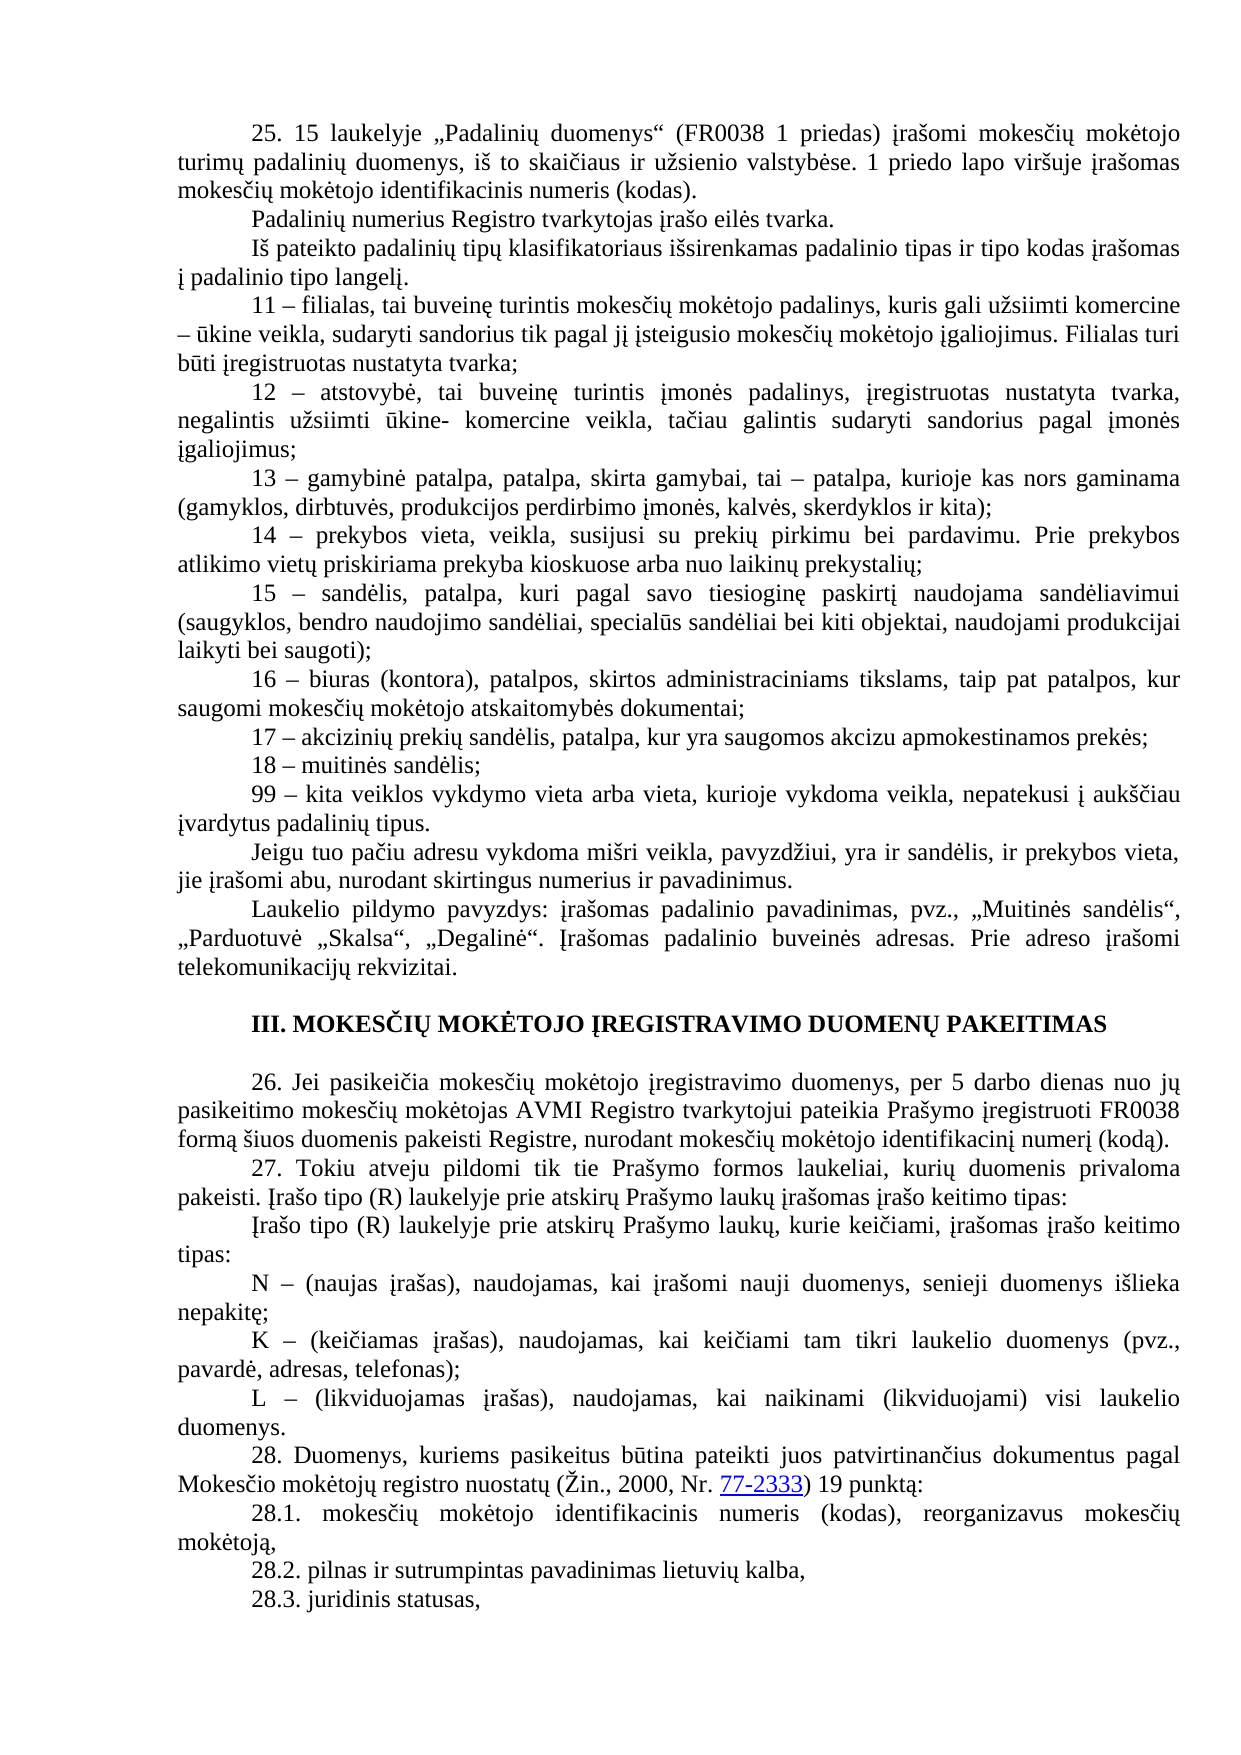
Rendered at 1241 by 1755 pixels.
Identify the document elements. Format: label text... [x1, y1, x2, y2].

text 12 – atstovybė, tai buveinę turintis įmonės padalinys, įregistruotas nustatyta tvarka, negalintis užsiimti ūkine- komercine veikla, tačiau galintis sudaryti sandorius pagal įmonės įgaliojimus; [177, 377, 1181, 463]
text III. MOKESČIŲ MOKĖTOJO ĮREGISTRAVIMO DUOMENŲ PAKEITIMAS [177, 1009, 1181, 1038]
text 26. Jei pasikeičia mokesčių mokėtojo įregistravimo duomenys, per 5 darbo dienas nuo jų pasikeitimo mokesčių mokėtojas AVMI Registro tvarkytojui pateikia Prašymo įregistruoti FR0038 formą šiuos duomenis pakeisti Registre, nurodant mokesčių mokėtojo identifikacinį numerį (kodą). [177, 1067, 1181, 1153]
text 28.1. mokesčių mokėtojo identifikacinis numeris (kodas), reorganizavus mokesčių mokėtoją, [177, 1498, 1181, 1556]
text 15 – sandėlis, patalpa, kuri pagal savo tiesioginę paskirtį naudojama sandėliavimui (saugyklos, bendro naudojimo sandėliai, specialūs sandėliai bei kiti objektai, naudojami produkcijai laikyti bei saugoti); [177, 578, 1181, 664]
text 14 – prekybos vieta, veikla, susijusi su prekių pirkimu bei pardavimu. Prie prekybos atlikimo vietų priskiriama prekyba kioskuose arba nuo laikinų prekystalių; [177, 521, 1181, 578]
text 25. 15 laukelyje „Padalinių duomenys“ (FR0038 1 priedas) įrašomi mokesčių mokėtojo turimų padalinių duomenys, iš to skaičiaus ir užsienio valstybėse. 1 priedo lapo viršuje įrašomas mokesčių mokėtojo identifikacinis numeris (kodas). [177, 118, 1181, 204]
text L – (likviduojamas įrašas), naudojamas, kai naikinami (likviduojami) visi laukelio duomenys. [177, 1383, 1181, 1441]
text 18 – muitinės sandėlis; [177, 751, 1181, 779]
text 28.3. juridinis statusas, [177, 1584, 1181, 1613]
text Įrašo tipo (R) laukelyje prie atskirų Prašymo laukų, kurie keičiami, įrašomas įrašo keitimo tipas: [177, 1211, 1181, 1268]
text 28.2. pilnas ir sutrumpintas pavadinimas lietuvių kalba, [177, 1556, 1181, 1584]
text Jeigu tuo pačiu adresu vykdoma mišri veikla, pavyzdžiui, yra ir sandėlis, ir prekybos vieta, jie įrašomi abu, nurodant skirtingus numerius ir pavadinimus. [177, 837, 1181, 894]
text Laukelio pildymo pavyzdys: įrašomas padalinio pavadinimas, pvz., „Muitinės sandėlis“, „Parduotuvė „Skalsa“, „Degalinė“. Įrašomas padalinio buveinės adresas. Prie adreso įrašomi telekomunikacijų rekvizitai. [177, 894, 1181, 981]
text 16 – biuras (kontora), patalpos, skirtos administraciniams tikslams, taip pat patalpos, kur saugomi mokesčių mokėtojo atskaitomybės dokumentai; [177, 664, 1181, 722]
text Padalinių numerius Registro tvarkytojas įrašo eilės tvarka. [177, 204, 1181, 233]
text 13 – gamybinė patalpa, patalpa, skirta gamybai, tai – patalpa, kurioje kas nors gaminama (gamyklos, dirbtuvės, produkcijos perdirbimo įmonės, kalvės, skerdyklos ir kita); [177, 463, 1181, 521]
text Iš pateikto padalinių tipų klasifikatoriaus išsirenkamas padalinio tipas ir tipo kodas įrašomas į padalinio tipo langelį. [177, 233, 1181, 291]
text N – (naujas įrašas), naudojamas, kai įrašomi nauji duomenys, senieji duomenys išlieka nepakitę; [177, 1268, 1181, 1326]
text 17 – akcizinių prekių sandėlis, patalpa, kur yra saugomos akcizu apmokestinamos prekės; [177, 722, 1181, 751]
text 27. Tokiu atveju pildomi tik tie Prašymo formos laukeliai, kurių duomenis privaloma pakeisti. Įrašo tipo (R) laukelyje prie atskirų Prašymo laukų įrašomas įrašo keitimo tipas: [177, 1153, 1181, 1211]
text K – (keičiamas įrašas), naudojamas, kai keičiami tam tikri laukelio duomenys (pvz., pavardė, adresas, telefonas); [177, 1326, 1181, 1383]
text 28. Duomenys, kuriems pasikeitus būtina pateikti juos patvirtinančius dokumentus pagal Mokesčio mokėtojų registro nuostatų (Žin., 2000, Nr. 77-2333) 19 punktą: [177, 1441, 1181, 1498]
text 99 – kita veiklos vykdymo vieta arba vieta, kurioje vykdoma veikla, nepatekusi į aukščiau įvardytus padalinių tipus. [177, 779, 1181, 837]
text 11 – filialas, tai buveinę turintis mokesčių mokėtojo padalinys, kuris gali užsiimti komercine – ūkine veikla, sudaryti sandorius tik pagal jį įsteigusio mokesčių mokėtojo įgaliojimus. Filialas turi būti įregistruotas nustatyta tvarka; [177, 291, 1181, 377]
